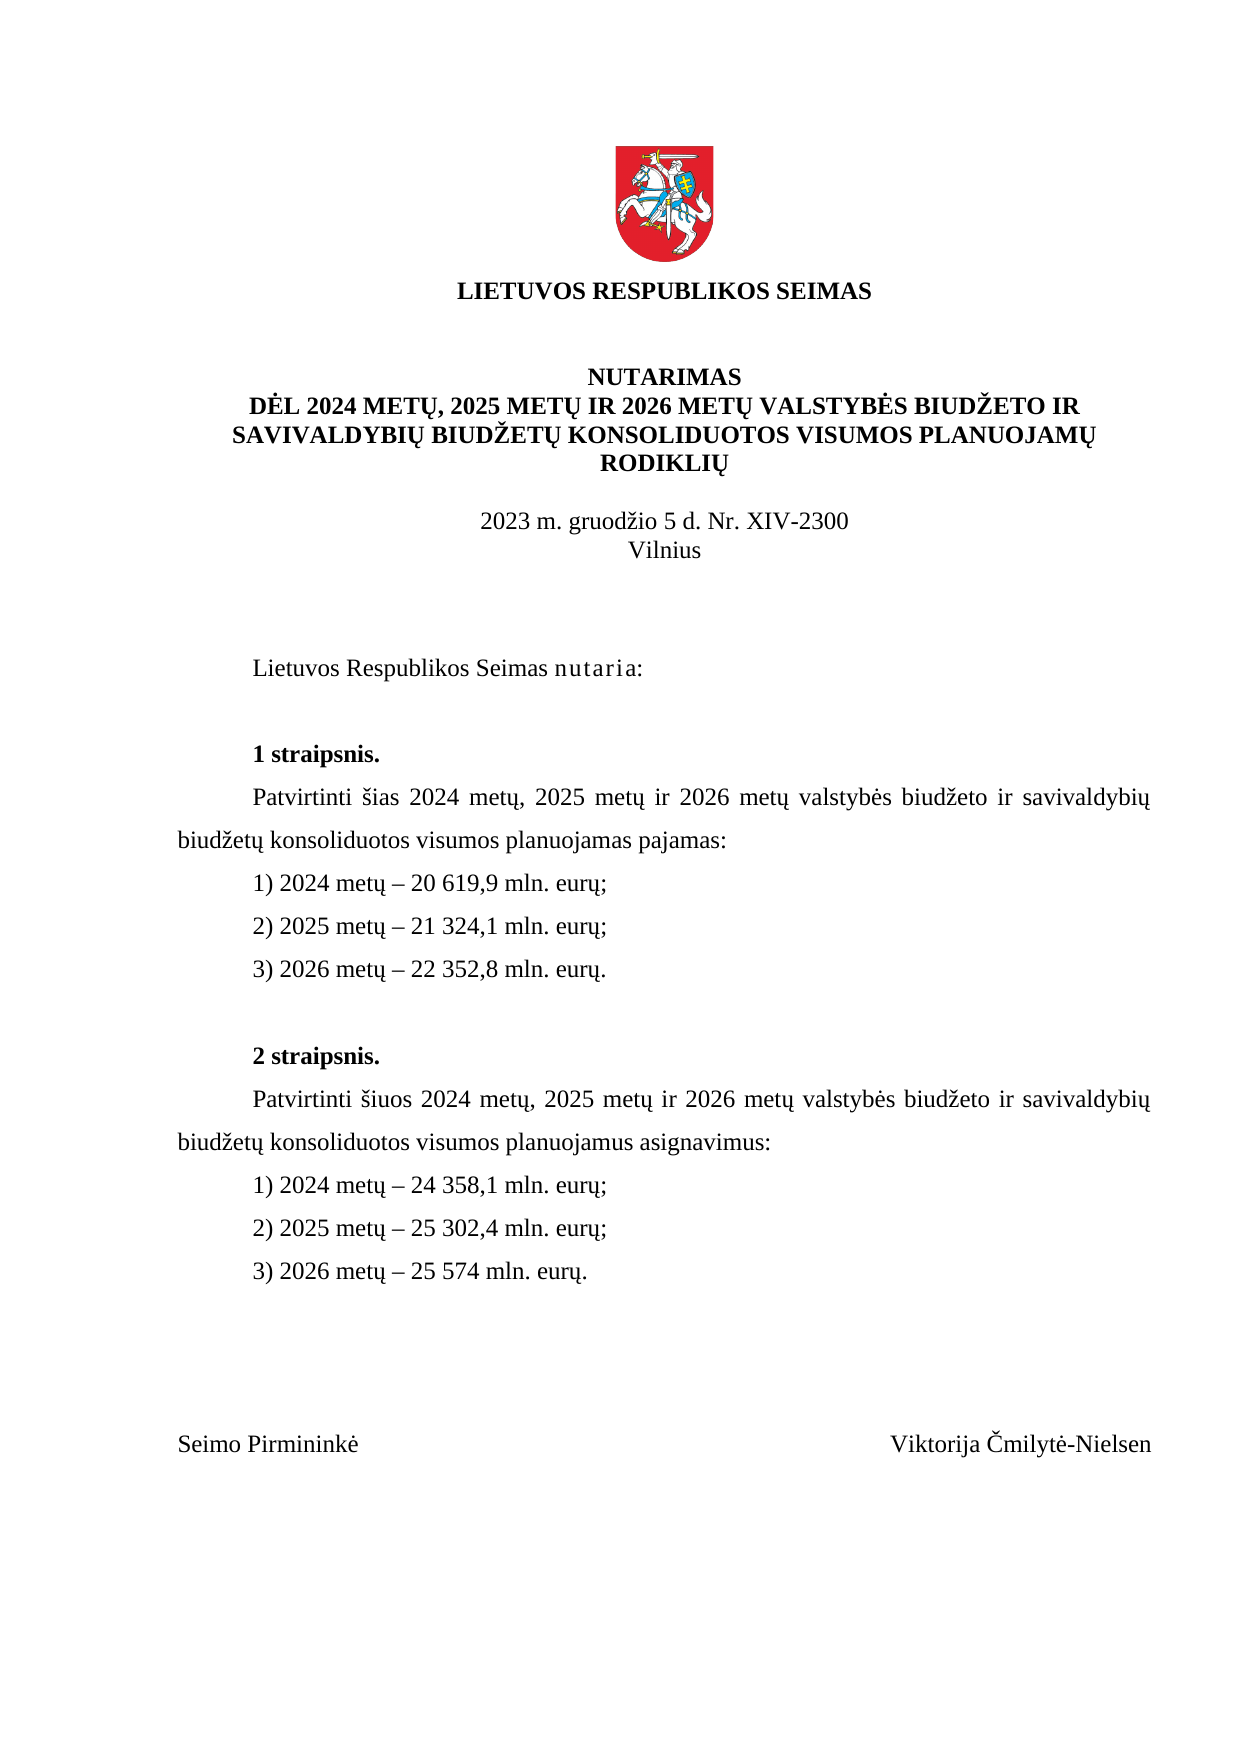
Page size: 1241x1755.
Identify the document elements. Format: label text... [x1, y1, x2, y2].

text LIETUVOS RESPUBLIKOS SEIMAS [177, 276, 1152, 305]
text DĖL 2024 METŲ, 2025 METŲ IR 2026 METŲ VALSTYBĖS BIUDŽETO IR SAVIVALDYBIŲ BIUDŽETŲ KONSOLIDUOTOS VISUMOS PLANUOJAMŲ RODIKLIŲ [177, 391, 1152, 477]
text Lietuvos Respublikos Seimas nutaria: [177, 653, 1152, 681]
text Vilnius [177, 535, 1152, 563]
text 3) 2026 metų – 22 352,8 mln. eurų. [177, 954, 1152, 983]
text 2023 m. gruodžio 5 d. Nr. XIV-2300 [177, 506, 1152, 535]
text 3) 2026 metų – 25 574 mln. eurų. [177, 1256, 1152, 1285]
text 1) 2024 metų – 24 358,1 mln. eurų; [177, 1170, 1152, 1199]
text 1) 2024 metų – 20 619,9 mln. eurų; [177, 868, 1152, 897]
text 1 straipsnis. [177, 739, 1152, 768]
text Seimo Pirmininkė Viktorija Čmilytė-Nielsen [177, 1429, 1152, 1458]
text 2 straipsnis. [177, 1041, 1152, 1069]
text 2) 2025 metų – 25 302,4 mln. eurų; [177, 1213, 1152, 1242]
text Patvirtinti šiuos 2024 metų, 2025 metų ir 2026 metų valstybės biudžeto ir savivaldybių biudžetų konsoliduotos visumos planuojamus asignavimus: [177, 1084, 1152, 1156]
text NUTARIMAS [177, 362, 1152, 391]
text Patvirtinti šias 2024 metų, 2025 metų ir 2026 metų valstybės biudžeto ir savivaldybių biudžetų konsoliduotos visumos planuojamas pajamas: [177, 782, 1152, 854]
text 2) 2025 metų – 21 324,1 mln. eurų; [177, 911, 1152, 940]
